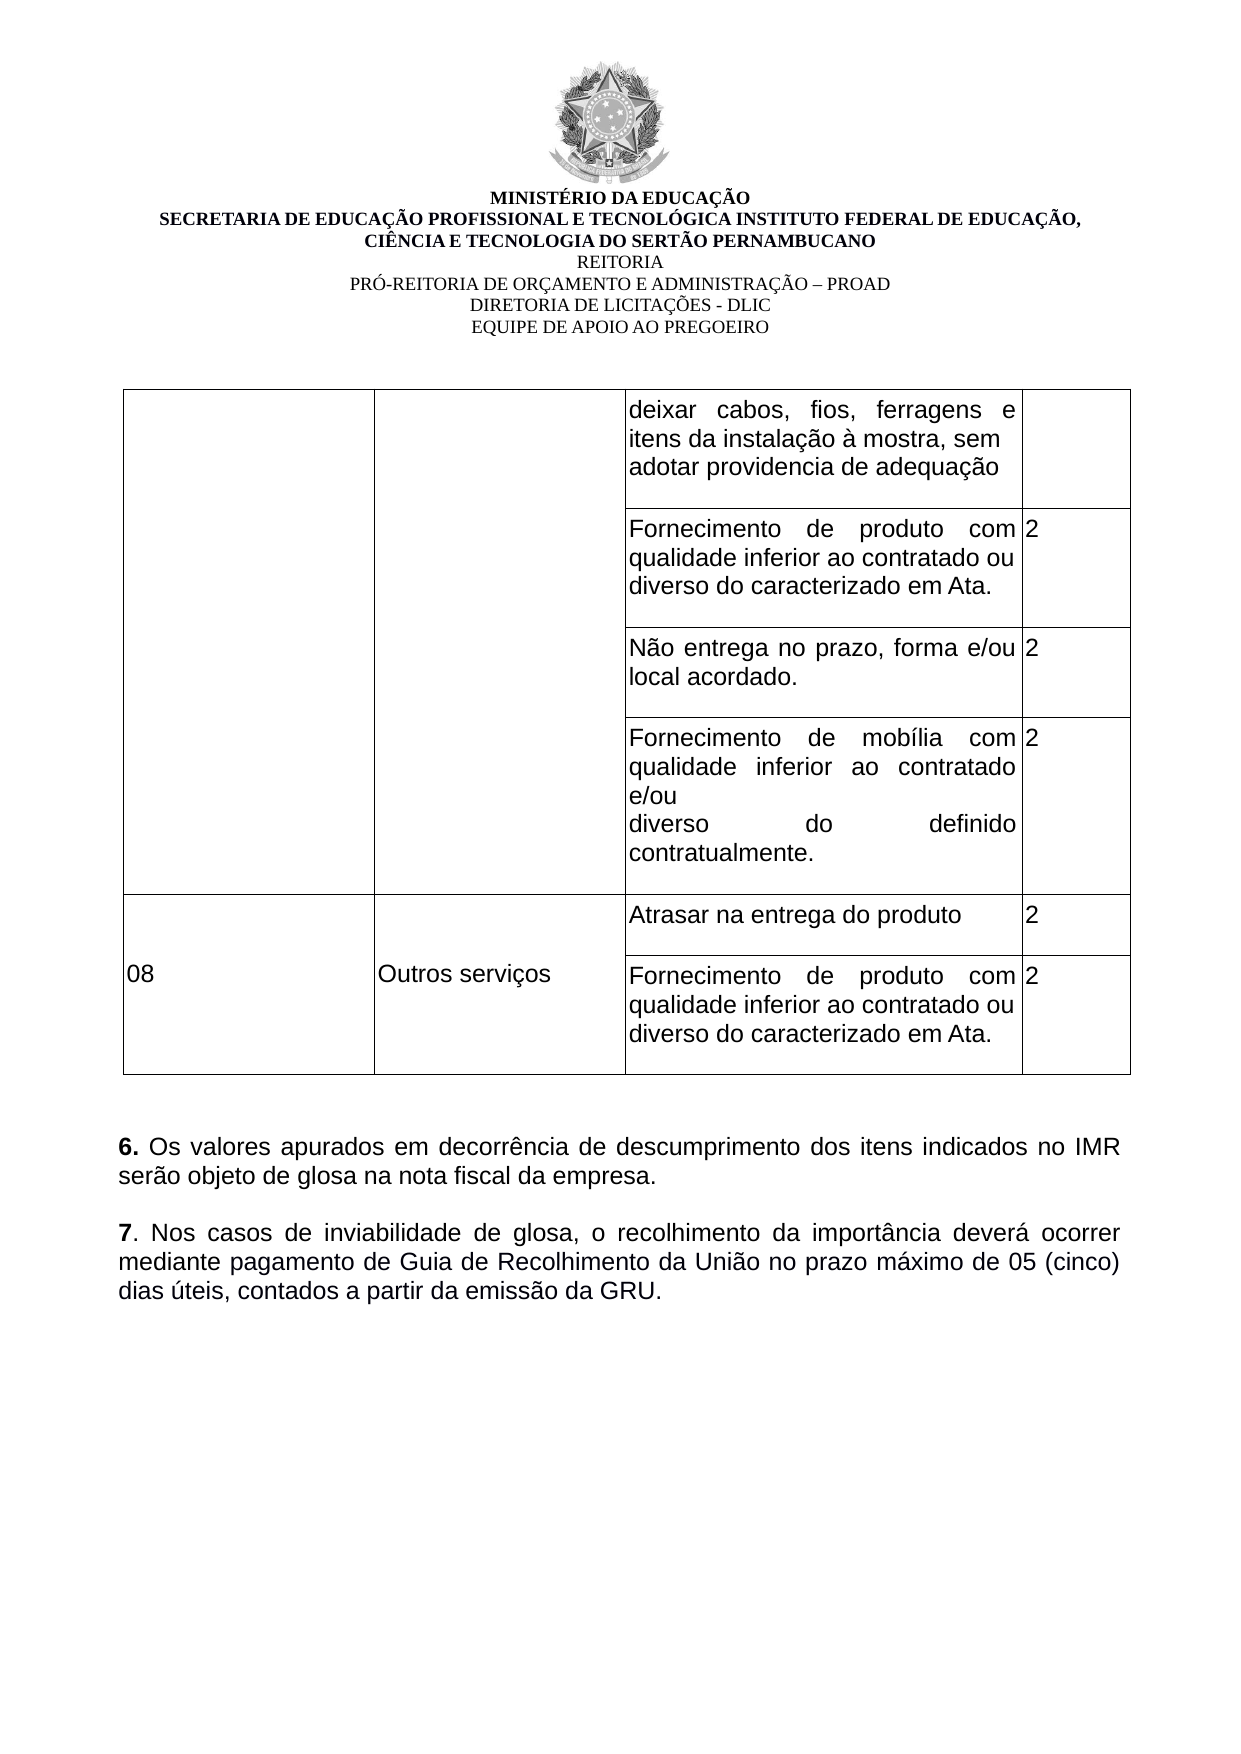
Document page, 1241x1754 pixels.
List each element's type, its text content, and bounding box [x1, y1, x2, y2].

table_cell Atrasar na entrega do produto [626, 895, 1022, 955]
table_cell [1023, 390, 1130, 508]
table_cell Fornecimento de mobília com qualidade inferior ao contratado e/ou diverso do definido contratualmente. [626, 718, 1022, 893]
table_cell Não entrega no prazo, forma e/ou local acordado. [626, 628, 1022, 717]
table_cell 2 [1023, 895, 1130, 955]
table_cell Fornecimento de produto com qualidade inferior ao contratado ou diverso do caracterizado em Ata. [626, 509, 1022, 627]
table_cell 08 [124, 895, 374, 1074]
text 7. Nos casos de inviabilidade de glosa, o recolhimento da importância deverá ocorrer mediante pagamento de Guia de Recolhimento da União no prazo máximo de 05 (cinco) dias úteis, contados a partir da emissão da GRU. [118, 1218, 1122, 1305]
table_cell 2 [1023, 718, 1130, 893]
table_cell 2 [1023, 509, 1130, 627]
table_cell 2 [1023, 956, 1130, 1074]
table_cell Fornecimento de produto com qualidade inferior ao contratado ou diverso do caracterizado em Ata. [626, 956, 1022, 1074]
table_cell Outros serviços [375, 895, 625, 1074]
picture [548, 61, 670, 184]
table_cell 2 [1023, 628, 1130, 717]
table_cell deixar cabos, fios, ferragens e itens da instalação à mostra, sem adotar providencia de adequação [626, 390, 1022, 508]
text 6. Os valores apurados em decorrência de descumprimento dos itens indicados no IMR serão objeto de glosa na nota fiscal da empresa. [118, 1132, 1122, 1190]
